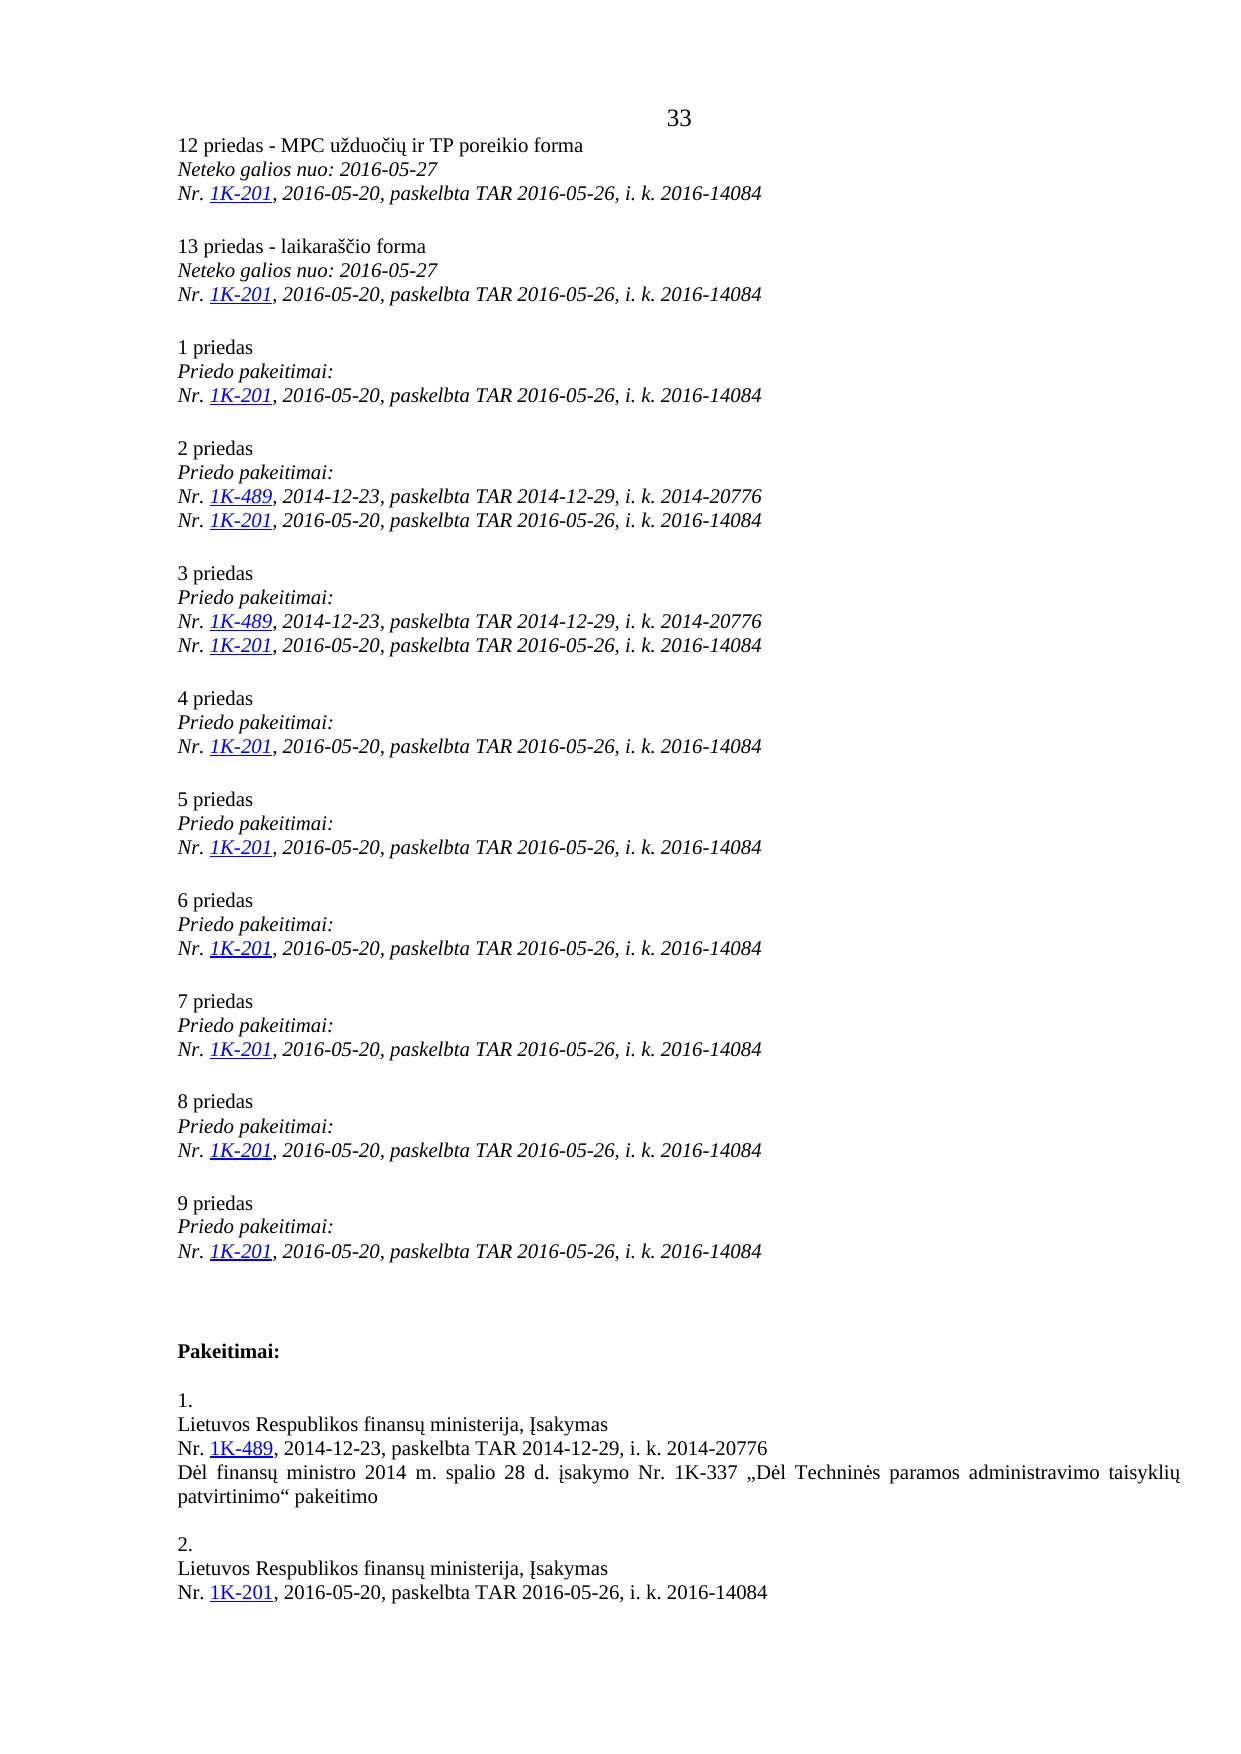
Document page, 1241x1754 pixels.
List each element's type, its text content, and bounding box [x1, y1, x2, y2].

text Lietuvos Respublikos finansų ministerija, Įsakymas [177, 1412, 1181, 1436]
text Priedo pakeitimai: [177, 1214, 1181, 1238]
text Priedo pakeitimai: [177, 710, 1181, 734]
text Nr. 1K-201, 2016-05-20, paskelbta TAR 2016-05-26, i. k. 2016-14084 [177, 1580, 1181, 1604]
text 2 priedas [177, 436, 1181, 460]
text 6 priedas [177, 888, 1181, 912]
text Nr. 1K-201, 2016-05-20, paskelbta TAR 2016-05-26, i. k. 2016-14084 [177, 734, 1181, 758]
text Priedo pakeitimai: [177, 811, 1181, 835]
text Nr. 1K-201, 2016-05-20, paskelbta TAR 2016-05-26, i. k. 2016-14084 [177, 282, 1181, 306]
text 9 priedas [177, 1190, 1181, 1214]
text 1 priedas [177, 335, 1181, 359]
text Nr. 1K-201, 2016-05-20, paskelbta TAR 2016-05-26, i. k. 2016-14084 [177, 181, 1181, 205]
text Nr. 1K-201, 2016-05-20, paskelbta TAR 2016-05-26, i. k. 2016-14084 [177, 1138, 1181, 1162]
text Nr. 1K-201, 2016-05-20, paskelbta TAR 2016-05-26, i. k. 2016-14084 [177, 835, 1181, 859]
text Nr. 1K-201, 2016-05-20, paskelbta TAR 2016-05-26, i. k. 2016-14084 [177, 633, 1181, 657]
text Nr. 1K-489, 2014-12-23, paskelbta TAR 2014-12-29, i. k. 2014-20776 [177, 484, 1181, 508]
text 7 priedas [177, 988, 1181, 1013]
text Priedo pakeitimai: [177, 460, 1181, 484]
text 13 priedas - laikaraščio forma [177, 234, 1181, 258]
text Priedo pakeitimai: [177, 912, 1181, 936]
text Nr. 1K-489, 2014-12-23, paskelbta TAR 2014-12-29, i. k. 2014-20776 [177, 609, 1181, 633]
text Priedo pakeitimai: [177, 585, 1181, 609]
text Priedo pakeitimai: [177, 1113, 1181, 1138]
text Neteko galios nuo: 2016-05-27 [177, 258, 1181, 282]
text 5 priedas [177, 787, 1181, 811]
text 12 priedas - MPC užduočių ir TP poreikio forma [177, 133, 1181, 157]
text Nr. 1K-201, 2016-05-20, paskelbta TAR 2016-05-26, i. k. 2016-14084 [177, 936, 1181, 960]
text 2. [177, 1532, 1181, 1556]
text Pakeitimai: [177, 1339, 1181, 1363]
text Nr. 1K-201, 2016-05-20, paskelbta TAR 2016-05-26, i. k. 2016-14084 [177, 1238, 1181, 1263]
text Priedo pakeitimai: [177, 359, 1181, 383]
text 1. [177, 1388, 1181, 1412]
text 8 priedas [177, 1089, 1181, 1113]
text 3 priedas [177, 561, 1181, 585]
text 4 priedas [177, 686, 1181, 710]
text Nr. 1K-201, 2016-05-20, paskelbta TAR 2016-05-26, i. k. 2016-14084 [177, 1037, 1181, 1061]
text Priedo pakeitimai: [177, 1013, 1181, 1037]
text Nr. 1K-489, 2014-12-23, paskelbta TAR 2014-12-29, i. k. 2014-20776 [177, 1436, 1181, 1460]
text Nr. 1K-201, 2016-05-20, paskelbta TAR 2016-05-26, i. k. 2016-14084 [177, 508, 1181, 532]
text Dėl finansų ministro 2014 m. spalio 28 d. įsakymo Nr. 1K-337 „Dėl Techninės paramos administravimo taisyklių patvirtinimo“ pakeitimo [177, 1460, 1181, 1508]
text Nr. 1K-201, 2016-05-20, paskelbta TAR 2016-05-26, i. k. 2016-14084 [177, 383, 1181, 407]
text Lietuvos Respublikos finansų ministerija, Įsakymas [177, 1556, 1181, 1580]
text Neteko galios nuo: 2016-05-27 [177, 157, 1181, 181]
